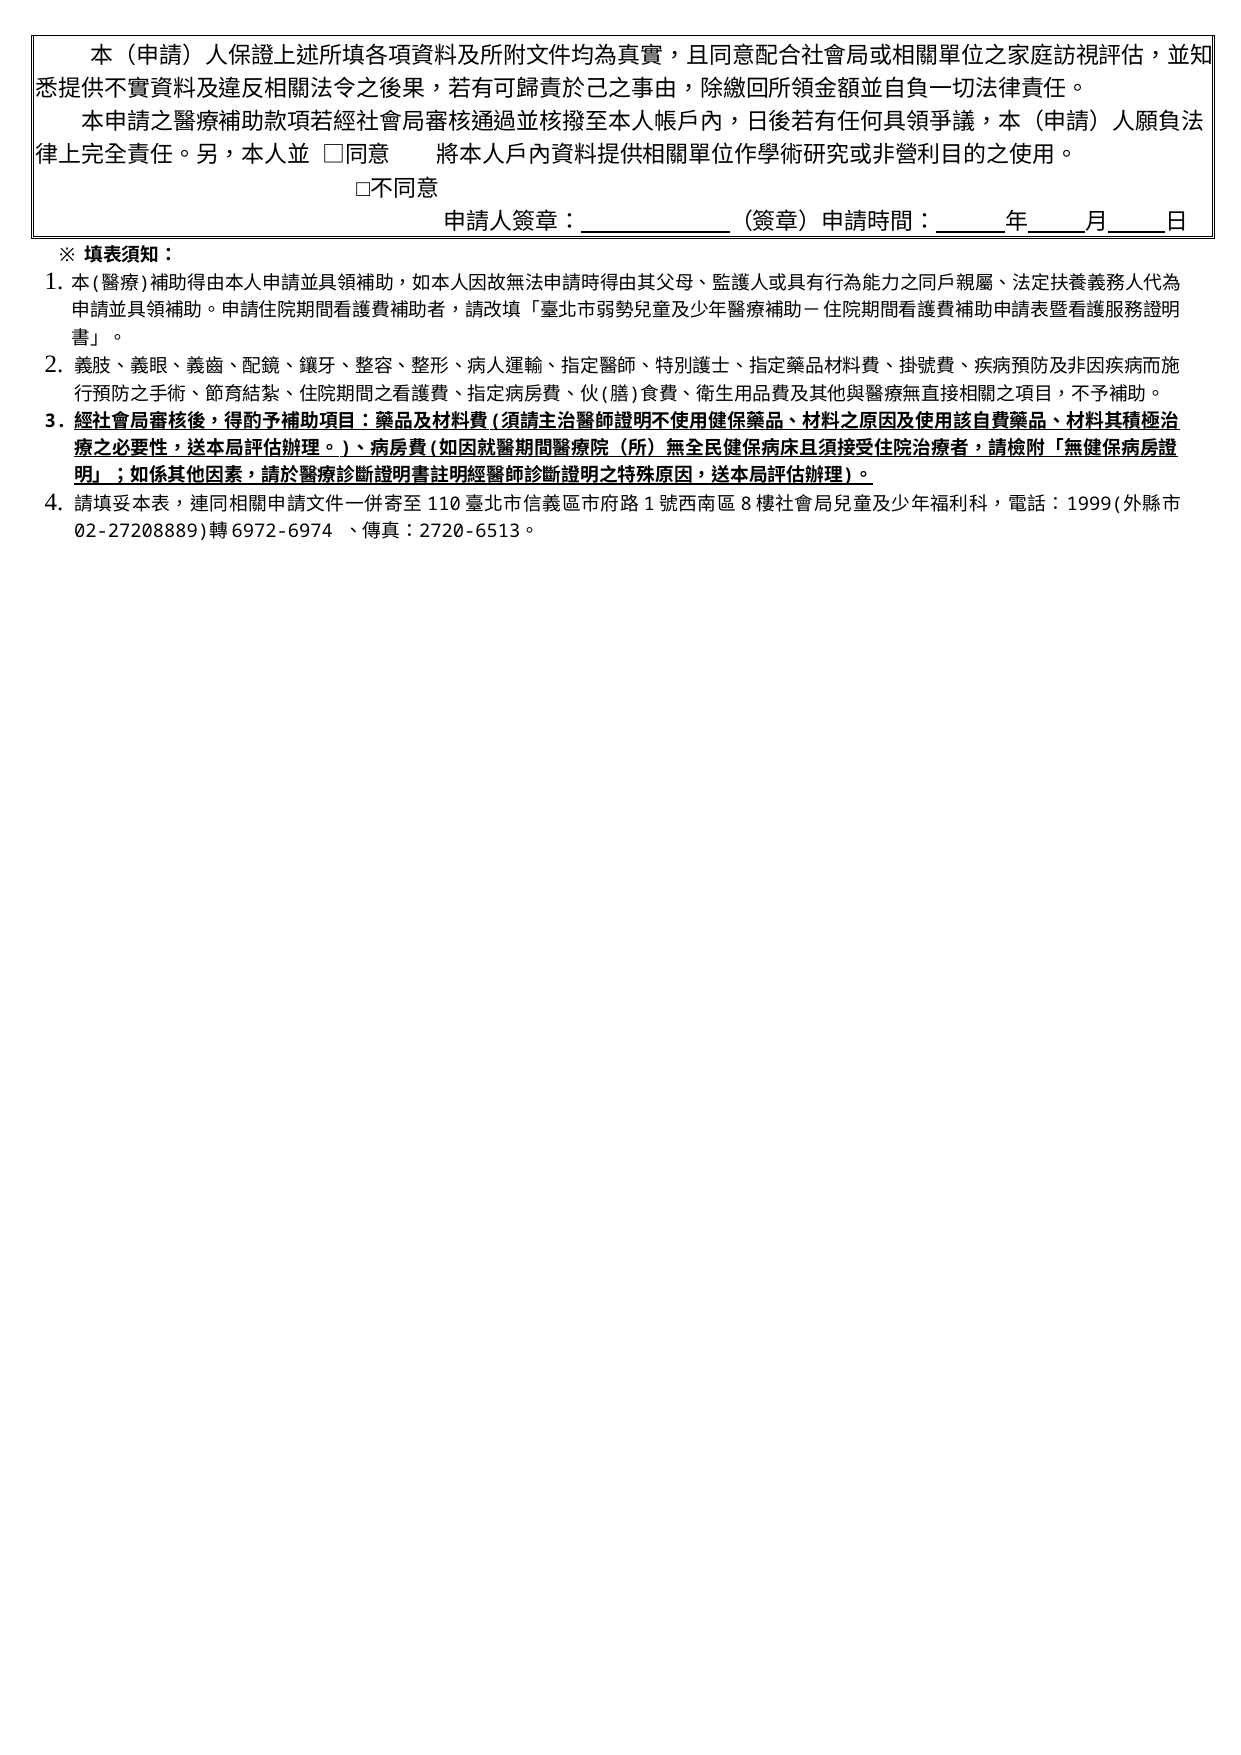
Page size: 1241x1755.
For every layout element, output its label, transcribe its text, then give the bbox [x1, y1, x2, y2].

list 經社會局審核後，得酌予補助項目：藥品及材料費(須請主治醫師證明不使用健保藥品、材料之原因及使用該自費藥品、材料其積極治療之必要性，送本局評估辦理。)、病房費(如因就醫期間醫療院（所）無全民健保病床且須接受住院治療者，請檢附「無健保病房證明」；如係其他因素，請於醫療診斷證明書註明經醫師診斷證明之特殊原因，送本局評估辦理)。 [44, 405, 1181, 487]
list 義肢、義眼、義齒、配鏡、鑲牙、整容、整形、病人運輸、指定醫師、特別護士、指定藥品材料費、掛號費、疾病預防及非因疾病而施行預防之手術、節育結紮、住院期間之看護費、指定病房費、伙(膳)食費、衛生用品費及其他與醫療無直接相關之項目，不予補助。 [44, 349, 1181, 405]
list 填表須知： [59, 239, 1181, 266]
list 請填妥本表，連同相關申請文件一併寄至110臺北市信義區市府路1號西南區8樓社會局兒童及少年福利科，電話：1999(外縣市02-27208889)轉6972-6974 、傳真：2720-6513。 [44, 487, 1181, 543]
list 本(醫療)補助得由本人申請並具領補助，如本人因故無法申請時得由其父母、監護人或具有行為能力之同戶親屬、法定扶養義務人代為申請並具領補助。申請住院期間看護費補助者，請改填「臺北市弱勢兒童及少年醫療補助－住院期間看護費補助申請表暨看護服務證明書」。 [44, 266, 1181, 349]
table_cell 本（申請）人保證上述所填各項資料及所附文件均為真實，且同意配合社會局或相關單位之家庭訪視評估，並知悉提供不實資料及違反相關法令之後果，若有可歸責於己之事由，除繳回所領金額並自負一切法律責任。 本申請之醫療補助款項若經社會局審核通過並核撥至本人帳戶內，日後若有任何具領爭議，本（申請）人願負法律上完全責任。另，本人並 □同意 將本人戶內資料提供相關單位作學術研究或非營利目的之使用。 □不同意 申請人簽章： （簽章）申請時間： 年 月 日 [34, 36, 1212, 236]
